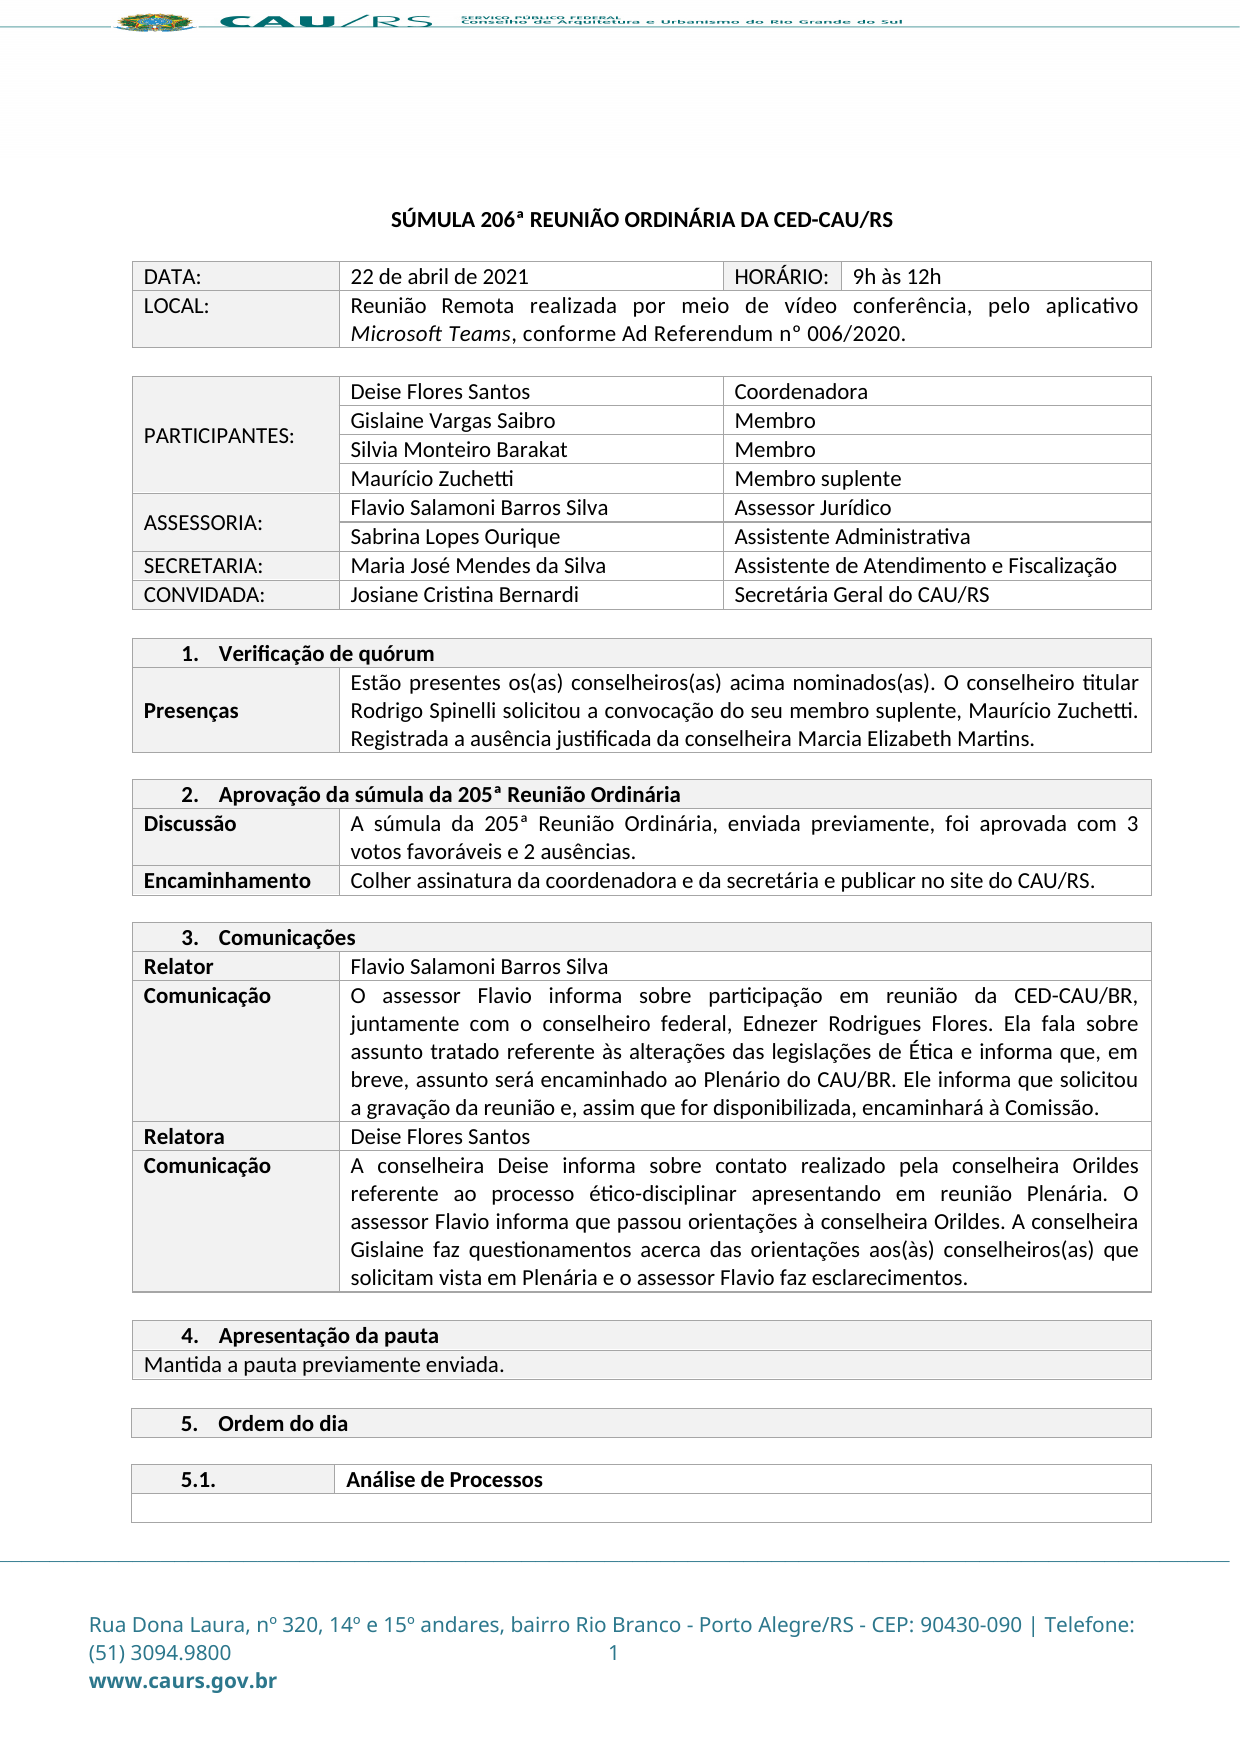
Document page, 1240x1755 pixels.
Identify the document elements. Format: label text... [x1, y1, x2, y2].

table_cell Estão presentes os(as) conselheiros(as) acima nominados(as). O conselheiro titular Rodrigo Spinelli solicitou a convocação do seu membro suplente, Maurício Zuchetti. Registrada a ausência justificada da conselheira Marcia Elizabeth Martins. [340, 668, 1151, 752]
table_header Apresentação da pauta [133, 1321, 1151, 1349]
text SÚMULA 206ª REUNIÃO ORDINÁRIA DA CED-CAU/RS [148, 205, 1137, 233]
table_cell Presenças [133, 668, 339, 752]
table_cell Membro [724, 406, 1151, 434]
table_cell Assessor Jurídico [724, 494, 1151, 521]
table_cell Relator [133, 952, 339, 980]
table_cell A conselheira Deise informa sobre contato realizado pela conselheira Orildes referente ao processo ético-disciplinar apresentando em reunião Plenária. O assessor Flavio informa que passou orientações à conselheira Orildes. A conselheira Gislaine faz questionamentos acerca das orientações aos(às) conselheiros(as) que solicitam vista em Plenária e o assessor Flavio faz esclarecimentos. [340, 1151, 1151, 1291]
table_cell Maria José Mendes da Silva [340, 552, 723, 579]
table_cell A súmula da 205ª Reunião Ordinária, enviada previamente, foi aprovada com 3 votos favoráveis e 2 ausências. [340, 809, 1151, 865]
table_cell Discussão [133, 809, 339, 865]
table_cell Análise de Processos [335, 1465, 1151, 1493]
table_header Verificação de quórum [133, 639, 1151, 667]
table_header Ordem do dia [132, 1409, 1151, 1437]
table_header Coordenadora [724, 377, 1151, 405]
table_cell Silvia Monteiro Barakat [340, 435, 723, 463]
table_cell Colher assinatura da coordenadora e da secretária e publicar no site do CAU/RS. [340, 866, 1151, 894]
table_cell Sabrina Lopes Ourique [340, 523, 723, 551]
table_cell Mantida a pauta previamente enviada. [133, 1351, 1151, 1378]
table_cell Membro suplente [724, 464, 1151, 492]
table_cell [133, 753, 1151, 779]
table_cell Maurício Zuchetti [340, 464, 723, 492]
table_cell O assessor Flavio informa sobre participação em reunião da CED-CAU/BR, juntamente com o conselheiro federal, Ednezer Rodrigues Flores. Ela fala sobre assunto tratado referente às alterações das legislações de Ética e informa que, em breve, assunto será encaminhado ao Plenário do CAU/BR. Ele informa que solicitou a gravação da reunião e, assim que for disponibilizada, encaminhará à Comissão. [340, 981, 1151, 1121]
table_header 9h às 12h [842, 262, 1151, 290]
table_cell Flavio Salamoni Barros Silva [340, 952, 1151, 980]
table_cell LOCAL: [133, 291, 339, 347]
table_cell [133, 896, 1151, 922]
table_cell Secretária Geral do CAU/RS [724, 581, 1151, 609]
table_cell Comunicações [133, 923, 1151, 951]
table_cell [132, 1465, 334, 1493]
table_header DATA: [133, 262, 339, 290]
table_cell CONVIDADA: [133, 581, 339, 609]
table_cell Aprovação da súmula da 205ª Reunião Ordinária [133, 780, 1151, 808]
table_header 22 de abril de 2021 [340, 262, 723, 290]
table_header Deise Flores Santos [340, 377, 723, 405]
table_cell SECRETARIA: [133, 552, 339, 579]
table_cell Assistente de Atendimento e Fiscalização [724, 552, 1151, 579]
table_cell [132, 1494, 1151, 1522]
table_cell Relatora [133, 1122, 339, 1150]
table_cell Josiane Cristina Bernardi [340, 581, 723, 609]
table_header PARTICIPANTES: [133, 377, 339, 492]
table_cell Encaminhamento [133, 866, 339, 894]
table_cell Gislaine Vargas Saibro [340, 406, 723, 434]
table_cell Assistente Administrativa [724, 523, 1151, 551]
table_cell [132, 1438, 1151, 1464]
table_cell Membro [724, 435, 1151, 463]
table_cell Comunicação [133, 981, 339, 1121]
table_cell ASSESSORIA: [133, 494, 339, 551]
table_header HORÁRIO: [724, 262, 841, 290]
table_cell Reunião Remota realizada por meio de vídeo conferência, pelo aplicativo Microsoft Teams, conforme Ad Referendum nº 006/2020. [340, 291, 1151, 347]
table_cell Deise Flores Santos [340, 1122, 1151, 1150]
table_cell Flavio Salamoni Barros Silva [340, 494, 723, 521]
table_cell Comunicação [133, 1151, 339, 1291]
